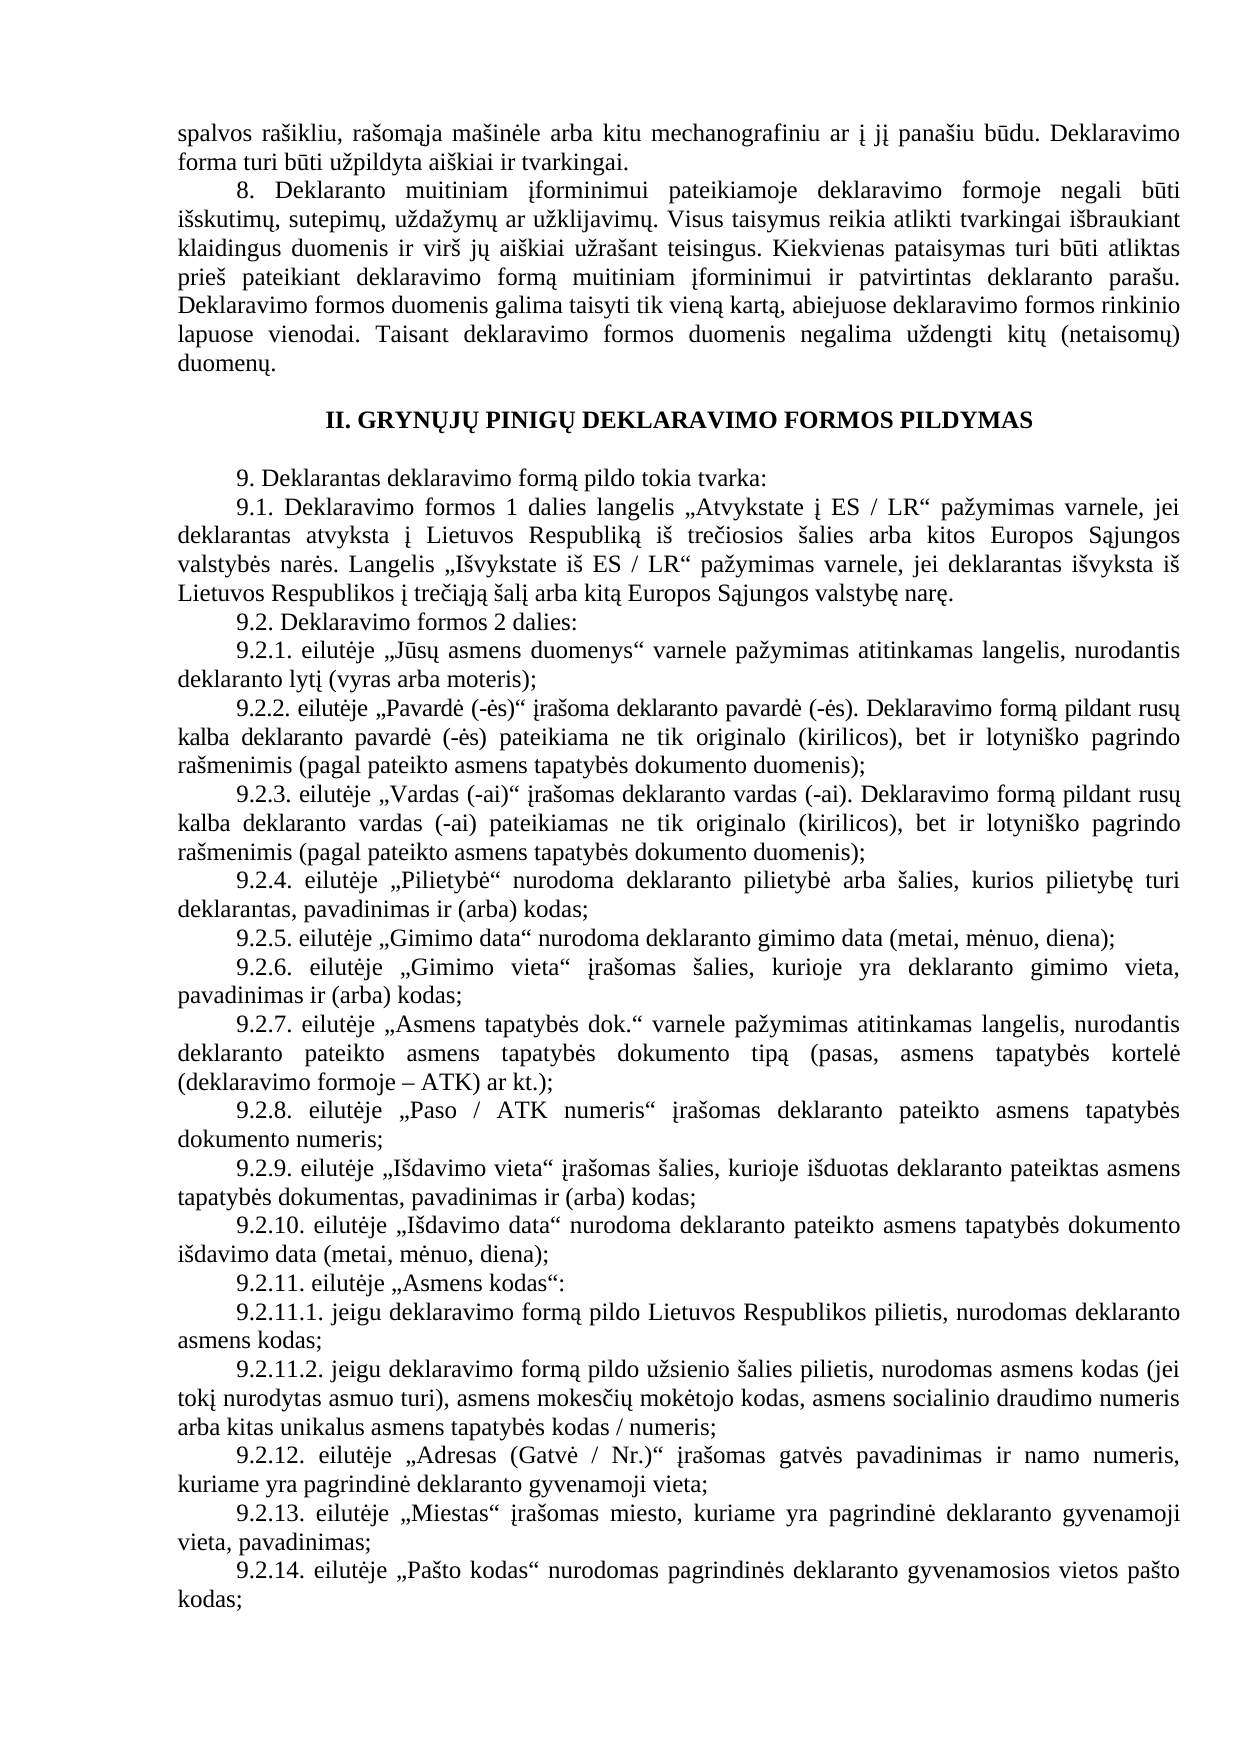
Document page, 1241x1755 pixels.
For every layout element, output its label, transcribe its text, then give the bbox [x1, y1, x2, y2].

text 8. Deklaranto muitiniam įforminimui pateikiamoje deklaravimo formoje negali būti išskutimų, sutepimų, uždažymų ar užklijavimų. Visus taisymus reikia atlikti tvarkingai išbraukiant klaidingus duomenis ir virš jų aiškiai užrašant teisingus. Kiekvienas pataisymas turi būti atliktas prieš pateikiant deklaravimo formą muitiniam įforminimui ir patvirtintas deklaranto parašu. Deklaravimo formos duomenis galima taisyti tik vieną kartą, abiejuose deklaravimo formos rinkinio lapuose vienodai. Taisant deklaravimo formos duomenis negalima uždengti kitų (netaisomų) duomenų. [177, 176, 1181, 377]
text 9.2. Deklaravimo formos 2 dalies: [177, 607, 1181, 636]
text spalvos rašikliu, rašomąja mašinėle arba kitu mechanografiniu ar į jį panašiu būdu. Deklaravimo forma turi būti užpildyta aiškiai ir tvarkingai. [177, 118, 1181, 176]
text 9.2.2. eilutėje „Pavardė (-ės)“ įrašoma deklaranto pavardė (-ės). Deklaravimo formą pildant rusų kalba deklaranto pavardė (-ės) pateikiama ne tik originalo (kirilicos), bet ir lotyniško pagrindo rašmenimis (pagal pateikto asmens tapatybės dokumento duomenis); [177, 693, 1181, 779]
text 9.2.3. eilutėje „Vardas (-ai)“ įrašomas deklaranto vardas (-ai). Deklaravimo formą pildant rusų kalba deklaranto vardas (-ai) pateikiamas ne tik originalo (kirilicos), bet ir lotyniško pagrindo rašmenimis (pagal pateikto asmens tapatybės dokumento duomenis); [177, 779, 1181, 866]
text 9.2.11.2. jeigu deklaravimo formą pildo užsienio šalies pilietis, nurodomas asmens kodas (jei tokį nurodytas asmuo turi), asmens mokesčių mokėtojo kodas, asmens socialinio draudimo numeris arba kitas unikalus asmens tapatybės kodas / numeris; [177, 1354, 1181, 1441]
text 9.2.11.1. jeigu deklaravimo formą pildo Lietuvos Respublikos pilietis, nurodomas deklaranto asmens kodas; [177, 1297, 1181, 1354]
text 9.2.7. eilutėje „Asmens tapatybės dok.“ varnele pažymimas atitinkamas langelis, nurodantis deklaranto pateikto asmens tapatybės dokumento tipą (pasas, asmens tapatybės kortelė (deklaravimo formoje – ATK) ar kt.); [177, 1009, 1181, 1096]
text 9.2.14. eilutėje „Pašto kodas“ nurodomas pagrindinės deklaranto gyvenamosios vietos pašto kodas; [177, 1556, 1181, 1613]
text 9. Deklarantas deklaravimo formą pildo tokia tvarka: [177, 463, 1181, 492]
text 9.2.11. eilutėje „Asmens kodas“: [177, 1268, 1181, 1297]
text 9.2.4. eilutėje „Pilietybė“ nurodoma deklaranto pilietybė arba šalies, kurios pilietybę turi deklarantas, pavadinimas ir (arba) kodas; [177, 866, 1181, 923]
text 9.1. Deklaravimo formos 1 dalies langelis „Atvykstate į ES / LR“ pažymimas varnele, jei deklarantas atvyksta į Lietuvos Respubliką iš trečiosios šalies arba kitos Europos Sąjungos valstybės narės. Langelis „Išvykstate iš ES / LR“ pažymimas varnele, jei deklarantas išvyksta iš Lietuvos Respublikos į trečiąją šalį arba kitą Europos Sąjungos valstybę narę. [177, 492, 1181, 607]
text 9.2.1. eilutėje „Jūsų asmens duomenys“ varnele pažymimas atitinkamas langelis, nurodantis deklaranto lytį (vyras arba moteris); [177, 636, 1181, 693]
text 9.2.6. eilutėje „Gimimo vieta“ įrašomas šalies, kurioje yra deklaranto gimimo vieta, pavadinimas ir (arba) kodas; [177, 952, 1181, 1009]
text 9.2.9. eilutėje „Išdavimo vieta“ įrašomas šalies, kurioje išduotas deklaranto pateiktas asmens tapatybės dokumentas, pavadinimas ir (arba) kodas; [177, 1153, 1181, 1211]
text 9.2.13. eilutėje „Miestas“ įrašomas miesto, kuriame yra pagrindinė deklaranto gyvenamoji vieta, pavadinimas; [177, 1498, 1181, 1556]
text II. GRYNŲJŲ PINIGŲ DEKLARAVIMO FORMOS PILDYMAS [177, 406, 1181, 434]
text 9.2.10. eilutėje „Išdavimo data“ nurodoma deklaranto pateikto asmens tapatybės dokumento išdavimo data (metai, mėnuo, diena); [177, 1211, 1181, 1268]
text 9.2.12. eilutėje „Adresas (Gatvė / Nr.)“ įrašomas gatvės pavadinimas ir namo numeris, kuriame yra pagrindinė deklaranto gyvenamoji vieta; [177, 1441, 1181, 1498]
text 9.2.8. eilutėje „Paso / ATK numeris“ įrašomas deklaranto pateikto asmens tapatybės dokumento numeris; [177, 1096, 1181, 1153]
text 9.2.5. eilutėje „Gimimo data“ nurodoma deklaranto gimimo data (metai, mėnuo, diena); [177, 923, 1181, 952]
